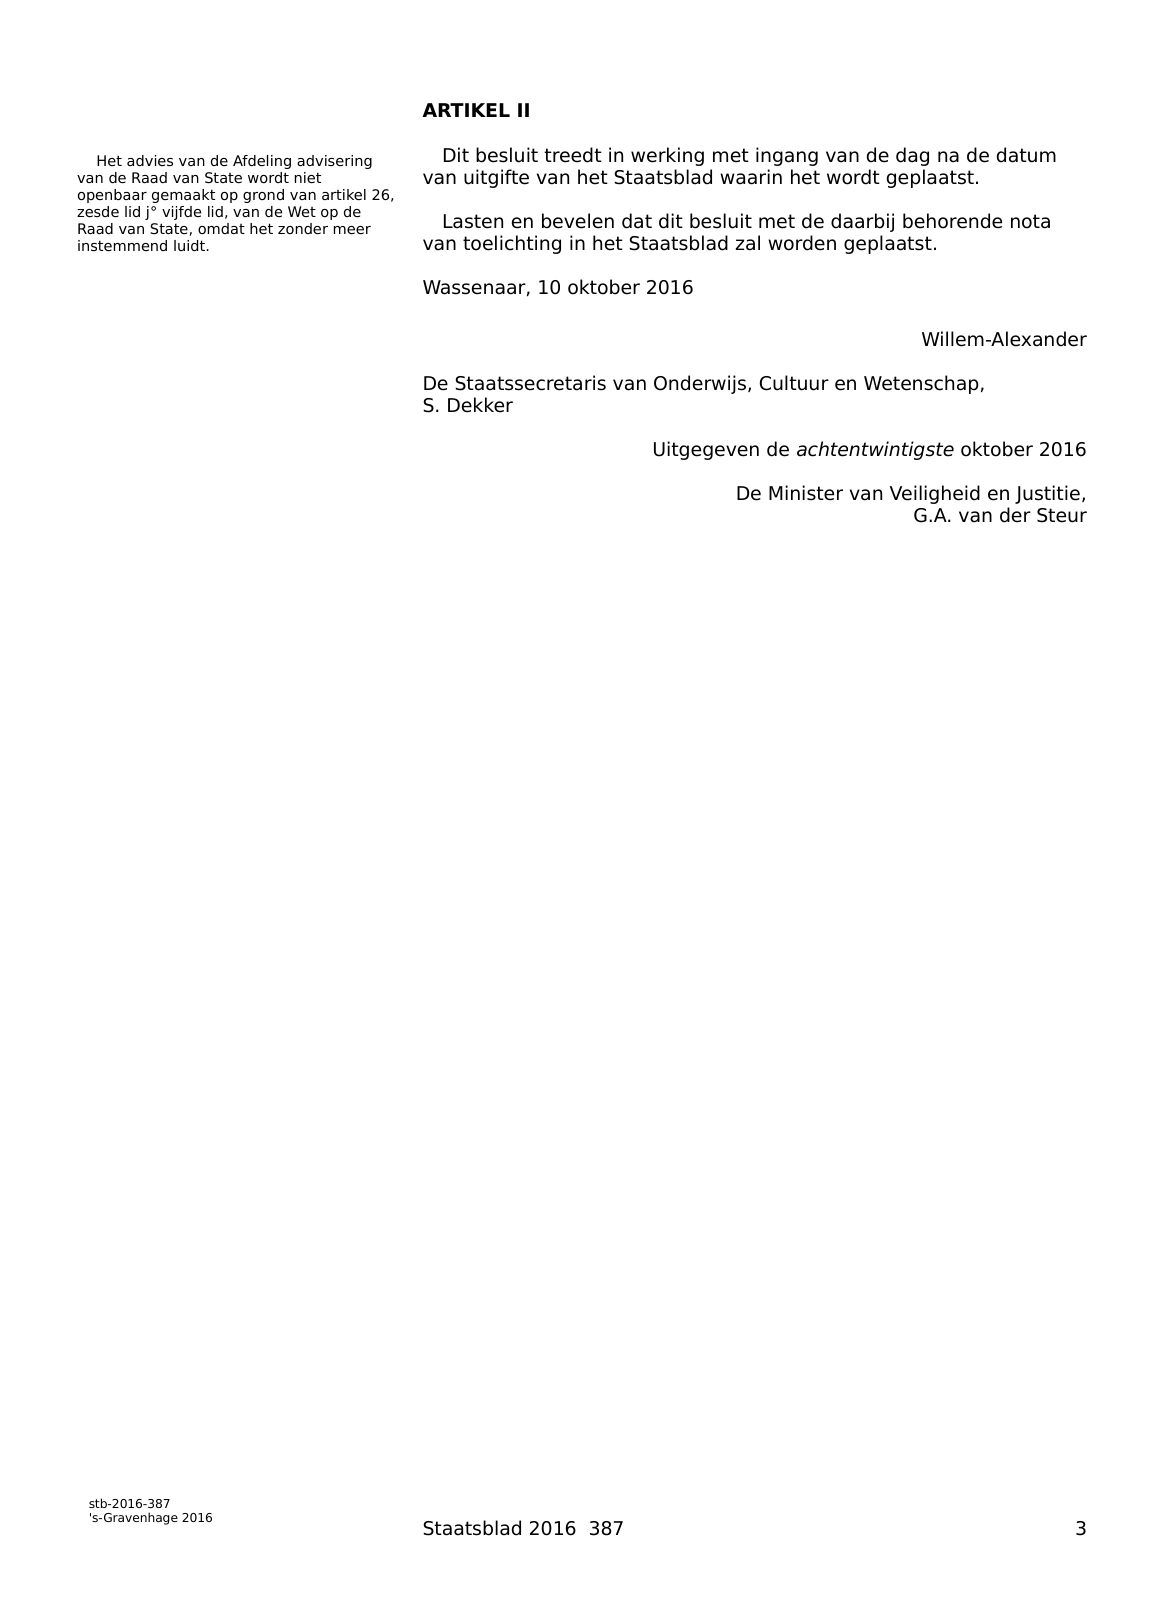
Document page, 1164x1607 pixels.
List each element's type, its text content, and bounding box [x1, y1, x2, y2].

text 's-Gravenhage 2016 [88, 1511, 323, 1525]
text Uitgegeven de achtentwintigste oktober 2016 [422, 439, 1087, 461]
text De Minister van Veiligheid en Justitie, G.A. van der Steur [422, 483, 1087, 527]
text stb-2016-387 [88, 1497, 323, 1511]
text Lasten en bevelen dat dit besluit met de daarbij behorende nota van toelichting in het Staatsblad zal worden geplaatst. [422, 211, 1087, 255]
text De Staatssecretaris van Onderwijs, Cultuur en Wetenschap, S. Dekker [422, 373, 1087, 417]
text Dit besluit treedt in werking met ingang van de dag na de datum van uitgifte van het Staatsblad waarin het wordt geplaatst. [422, 144, 1087, 188]
text Wassenaar, 10 oktober 2016 [422, 277, 1087, 299]
text Willem-Alexander [422, 329, 1087, 351]
subtitle ARTIKEL II [422, 100, 1087, 122]
text Het advies van de Afdeling advisering van de Raad van State wordt niet openbaar gemaakt op grond van artikel 26, zesde lid j° vijfde lid, van de Wet op de Raad van State, omdat het zonder meer instemmend luidt. [77, 153, 396, 255]
